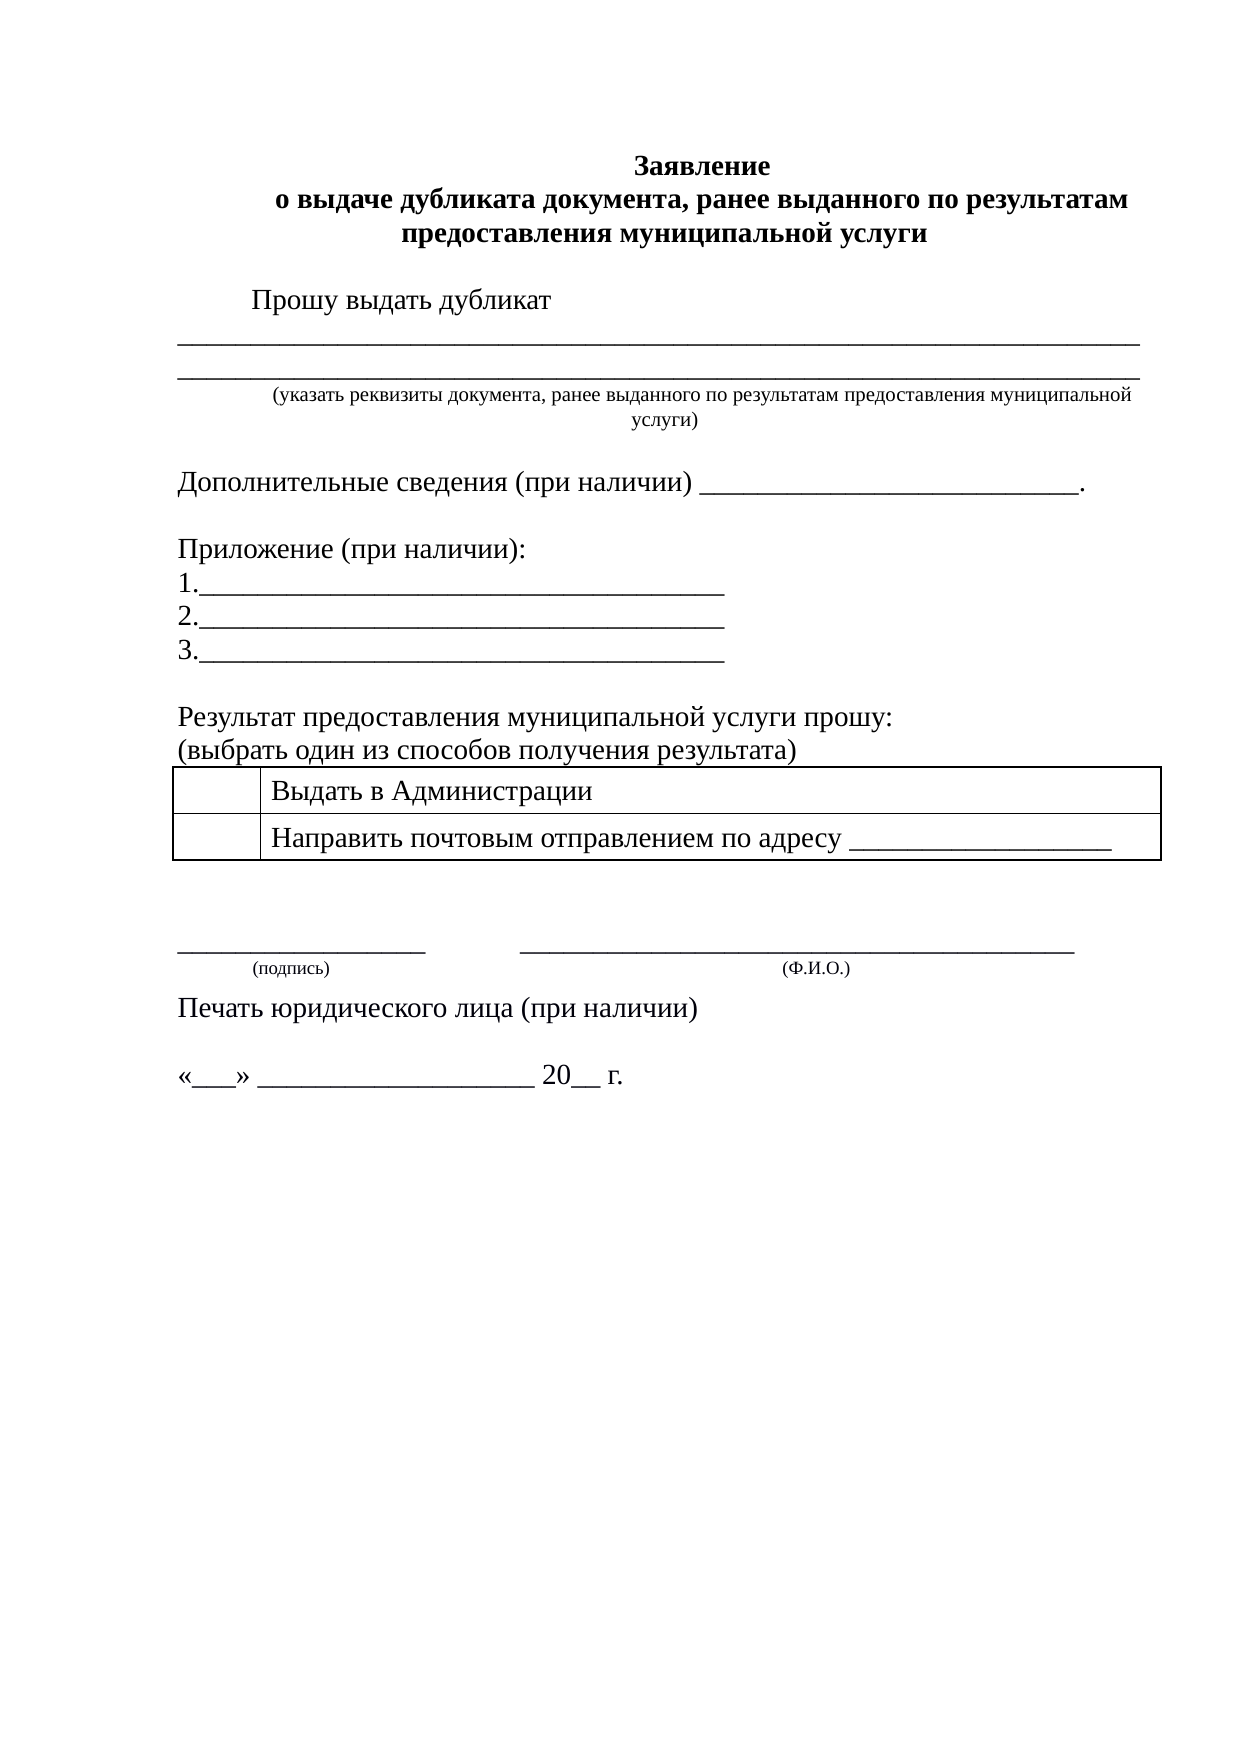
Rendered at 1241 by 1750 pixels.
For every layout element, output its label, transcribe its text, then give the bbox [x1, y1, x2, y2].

text 3.____________________________________ [177, 632, 1152, 665]
text (выбрать один из способов получения результата) [177, 732, 1152, 766]
text Заявление [177, 148, 1152, 181]
text (подпись) (Ф.И.О.) [177, 957, 1152, 990]
text Приложение (при наличии): [177, 531, 1152, 565]
table_header [174, 768, 260, 812]
text Результат предоставления муниципальной услуги прошу: [177, 699, 1152, 732]
text __________________________________________________________________ [177, 349, 1152, 382]
text (указать реквизиты документа, ранее выданного по результатам предоставления муниципальной услуги) [177, 382, 1152, 431]
text Печать юридического лица (при наличии) [177, 990, 1152, 1024]
table_cell Направить почтовым отправлением по адресу __________________ [261, 814, 1160, 859]
text Дополнительные сведения (при наличии) __________________________. [177, 464, 1152, 498]
text «___» ___________________ 20__ г. [177, 1057, 1152, 1091]
text Прошу выдать дубликат __________________________________________________________________ [177, 282, 1152, 349]
text 1.____________________________________ [177, 565, 1152, 598]
table_header Выдать в Администрации [261, 768, 1160, 812]
text 2.____________________________________ [177, 598, 1152, 632]
table_cell [174, 814, 260, 859]
text _________________ ______________________________________ [177, 923, 1152, 957]
text о выдаче дубликата документа, ранее выданного по результатам предоставления муниципальной услуги [177, 181, 1152, 248]
